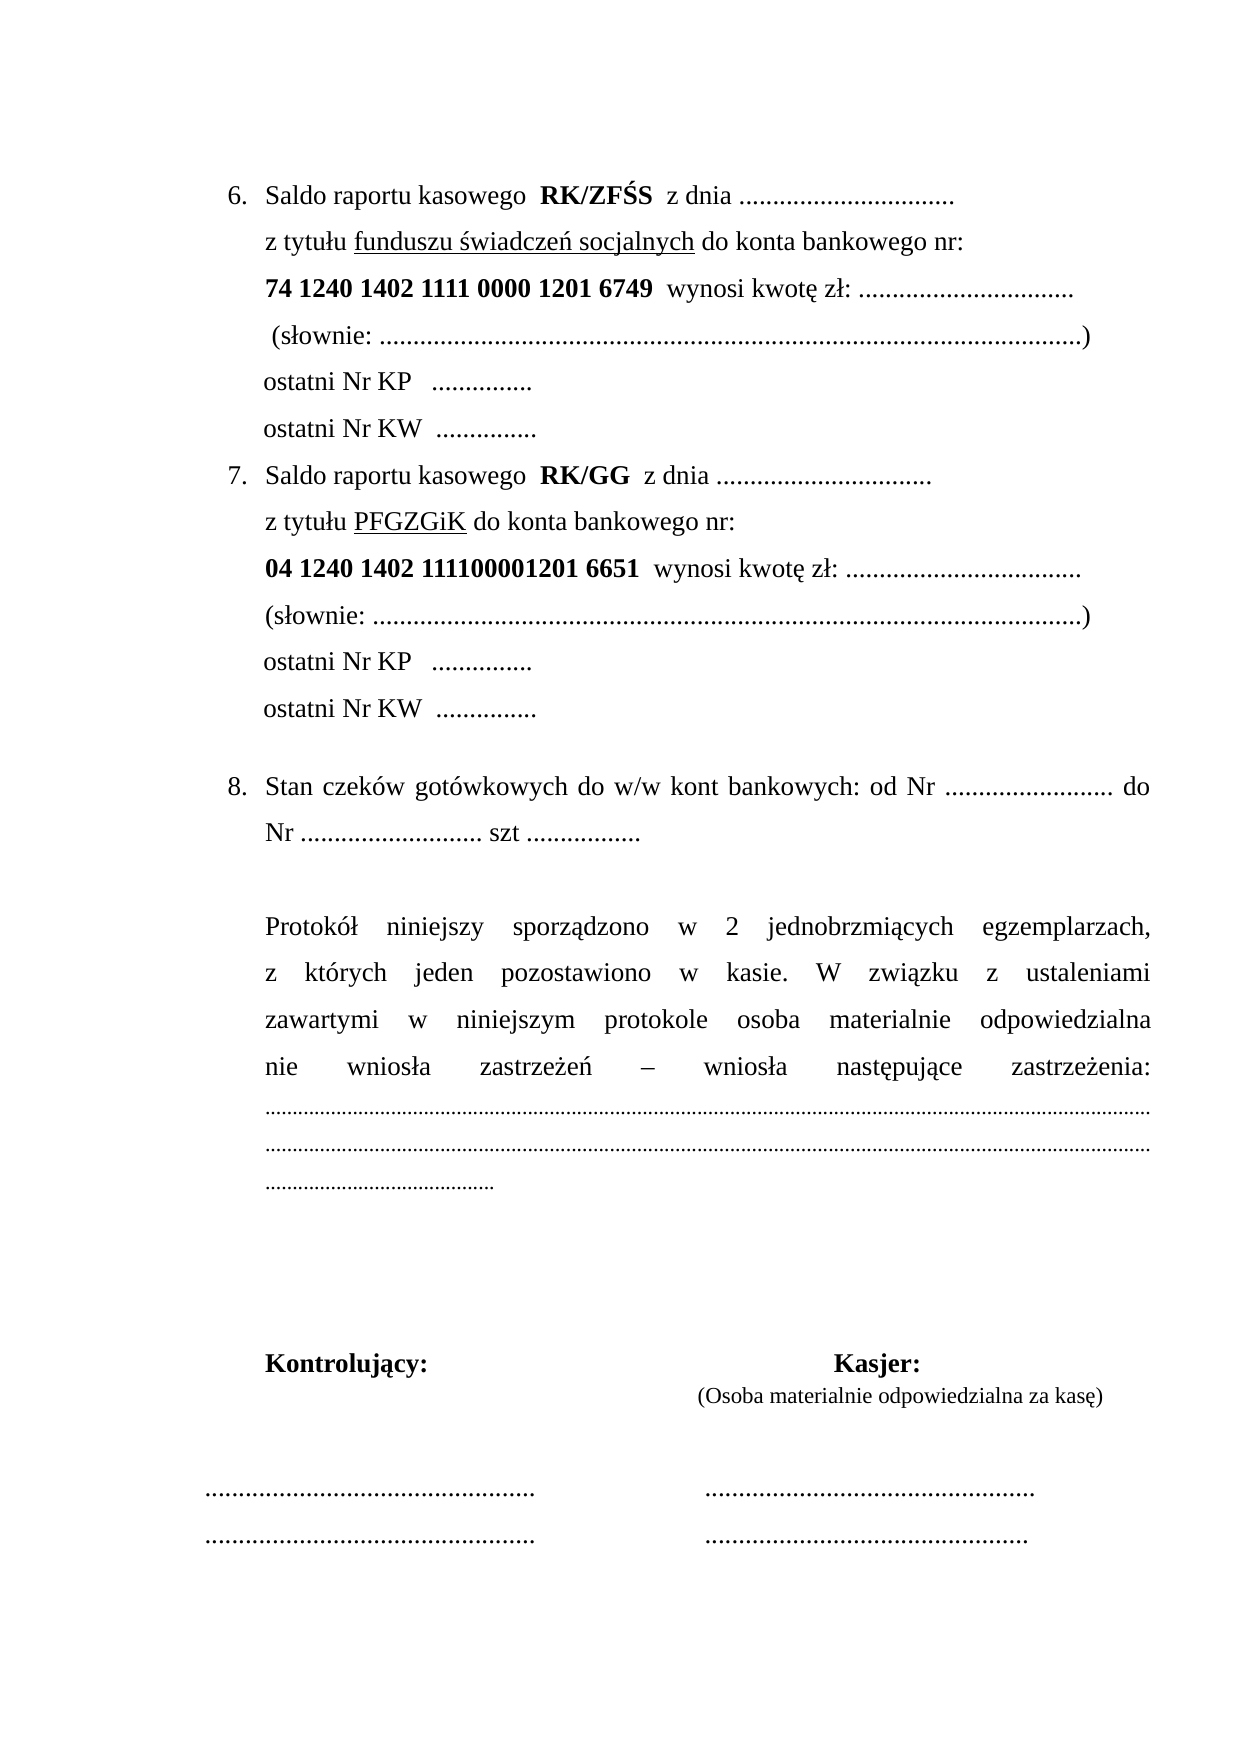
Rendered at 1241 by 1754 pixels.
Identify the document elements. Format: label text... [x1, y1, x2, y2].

text Protokół niniejszy sporządzono w 2 jednobrzmiących egzemplarzach, z których jeden pozostawiono w kasie. W związku z ustaleniami zawartymi w niniejszym protokole osoba materialnie odpowiedzialna nie wniosła zastrzeżeń – wniosła następujące zastrzeżenia: .............................................................................................................................................................................................................................................................................................................................................................................. [265, 910, 1152, 1194]
text (Osoba materialnie odpowiedzialna za kasę) [177, 1378, 1152, 1409]
text (słownie: ........................................................................................................) [265, 319, 1152, 350]
text (słownie: .........................................................................................................) [265, 599, 1152, 630]
list z tytułu PFGZGiK do konta bankowego nr: [227, 505, 1152, 537]
text 04 1240 1402 111100001201 6651 wynosi kwotę zł: ................................... [177, 552, 1152, 583]
list z tytułu funduszu świadczeń socjalnych do konta bankowego nr: [227, 225, 1152, 257]
text Kontrolujący: Kasjer: [265, 1347, 1152, 1378]
list Saldo raportu kasowego RK/GG z dnia ................................ [227, 459, 1152, 490]
text ostatni Nr KW ............... [263, 412, 1152, 443]
list Stan czeków gotówkowych do w/w kont bankowych: od Nr ......................... do Nr ........................... szt ................. [227, 770, 1152, 848]
text ostatni Nr KP ............... [263, 645, 1152, 677]
list Saldo raportu kasowego RK/ZFŚS z dnia ................................ [227, 179, 1152, 210]
text ................................................. ................................................ [177, 1518, 1152, 1549]
text ostatni Nr KW ............... [263, 692, 1152, 723]
text ostatni Nr KP ............... [263, 365, 1152, 397]
text 74 1240 1402 1111 0000 1201 6749 wynosi kwotę zł: ................................ [265, 272, 1152, 303]
text ................................................. ................................................. [177, 1472, 1152, 1503]
